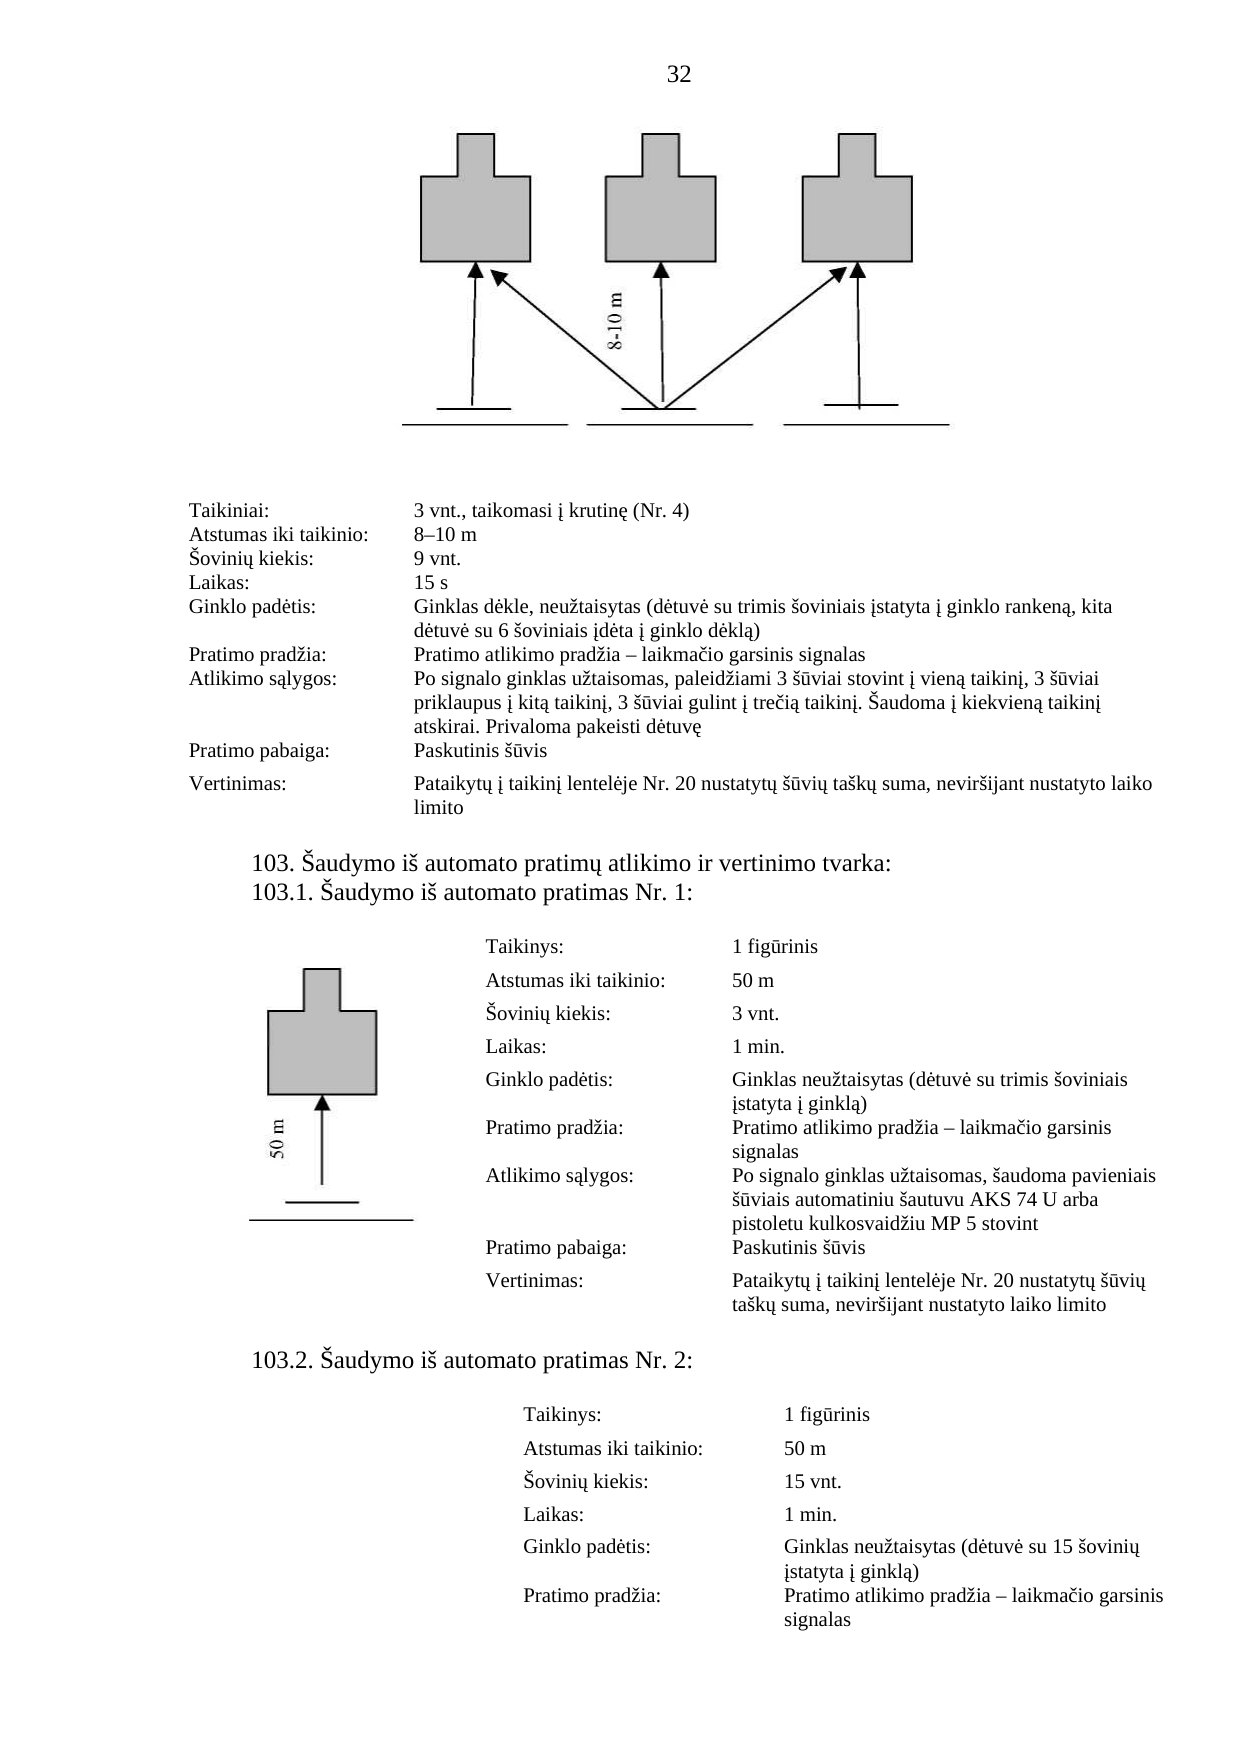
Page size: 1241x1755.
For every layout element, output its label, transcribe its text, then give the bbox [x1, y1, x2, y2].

table_cell Atstumas iki taikinio: [474, 968, 721, 1001]
table_cell Paskutinis šūvis [721, 1235, 1181, 1268]
table_cell Pratimo pradžia: [512, 1583, 773, 1631]
table_header 1 figūrinis [773, 1402, 1181, 1436]
table_cell Šovinių kiekis: [474, 1001, 721, 1033]
table_cell 8–10 m [1170, 522, 1181, 546]
table_cell 50 m [721, 968, 1181, 1001]
table_header Taikinys: [474, 934, 721, 968]
table_cell 15 s [1170, 570, 1181, 594]
table_cell 50 m [773, 1436, 1181, 1469]
table_cell 9 vnt. [403, 546, 414, 570]
table_cell 3 vnt. [721, 1001, 1181, 1033]
table_header Taikiniai: [391, 498, 402, 522]
table_cell Ginklo padėtis: [512, 1535, 773, 1583]
table_cell Atstumas iki taikinio: [512, 1436, 773, 1469]
table_cell Laikas: [474, 1034, 721, 1066]
text 103.1. Šaudymo iš automato pratimas Nr. 1: [177, 877, 1181, 905]
text 103. Šaudymo iš automato pratimų atlikimo ir vertinimo tvarka: [177, 848, 1181, 877]
table_cell 15 s [403, 570, 414, 594]
table_cell 8–10 m [403, 522, 414, 546]
table_cell Laikas: [391, 570, 402, 594]
table_header Taikiniai: [177, 498, 188, 522]
table_cell Atlikimo sąlygos: [177, 666, 402, 738]
table_header [177, 934, 474, 1316]
table_cell Ginklo padėtis: [177, 594, 402, 642]
table_cell 1 min. [773, 1502, 1181, 1534]
text 103.2. Šaudymo iš automato pratimas Nr. 2: [177, 1345, 1181, 1373]
table_header 1 figūrinis [721, 934, 1181, 968]
table_cell Vertinimas: [177, 771, 402, 819]
table_header [177, 1402, 512, 1631]
table_cell 15 vnt. [773, 1469, 1181, 1502]
table_cell 1 min. [721, 1034, 1181, 1066]
table_cell Pratimo pabaiga: [177, 738, 402, 771]
table_header Taikinys: [512, 1402, 773, 1436]
table_cell Vertinimas: [474, 1268, 721, 1316]
table_cell 9 vnt. [1170, 546, 1181, 570]
table_cell Ginklo padėtis: [474, 1066, 721, 1114]
table_cell Pratimo pabaiga: [474, 1235, 721, 1268]
table_cell Pratimo pradžia: [474, 1115, 721, 1163]
table_cell Paskutinis šūvis [403, 738, 1181, 771]
table_cell Laikas: [177, 570, 188, 594]
table_cell Atlikimo sąlygos: [474, 1163, 721, 1235]
table_cell Laikas: [512, 1502, 773, 1534]
table_cell Šovinių kiekis: [512, 1469, 773, 1502]
